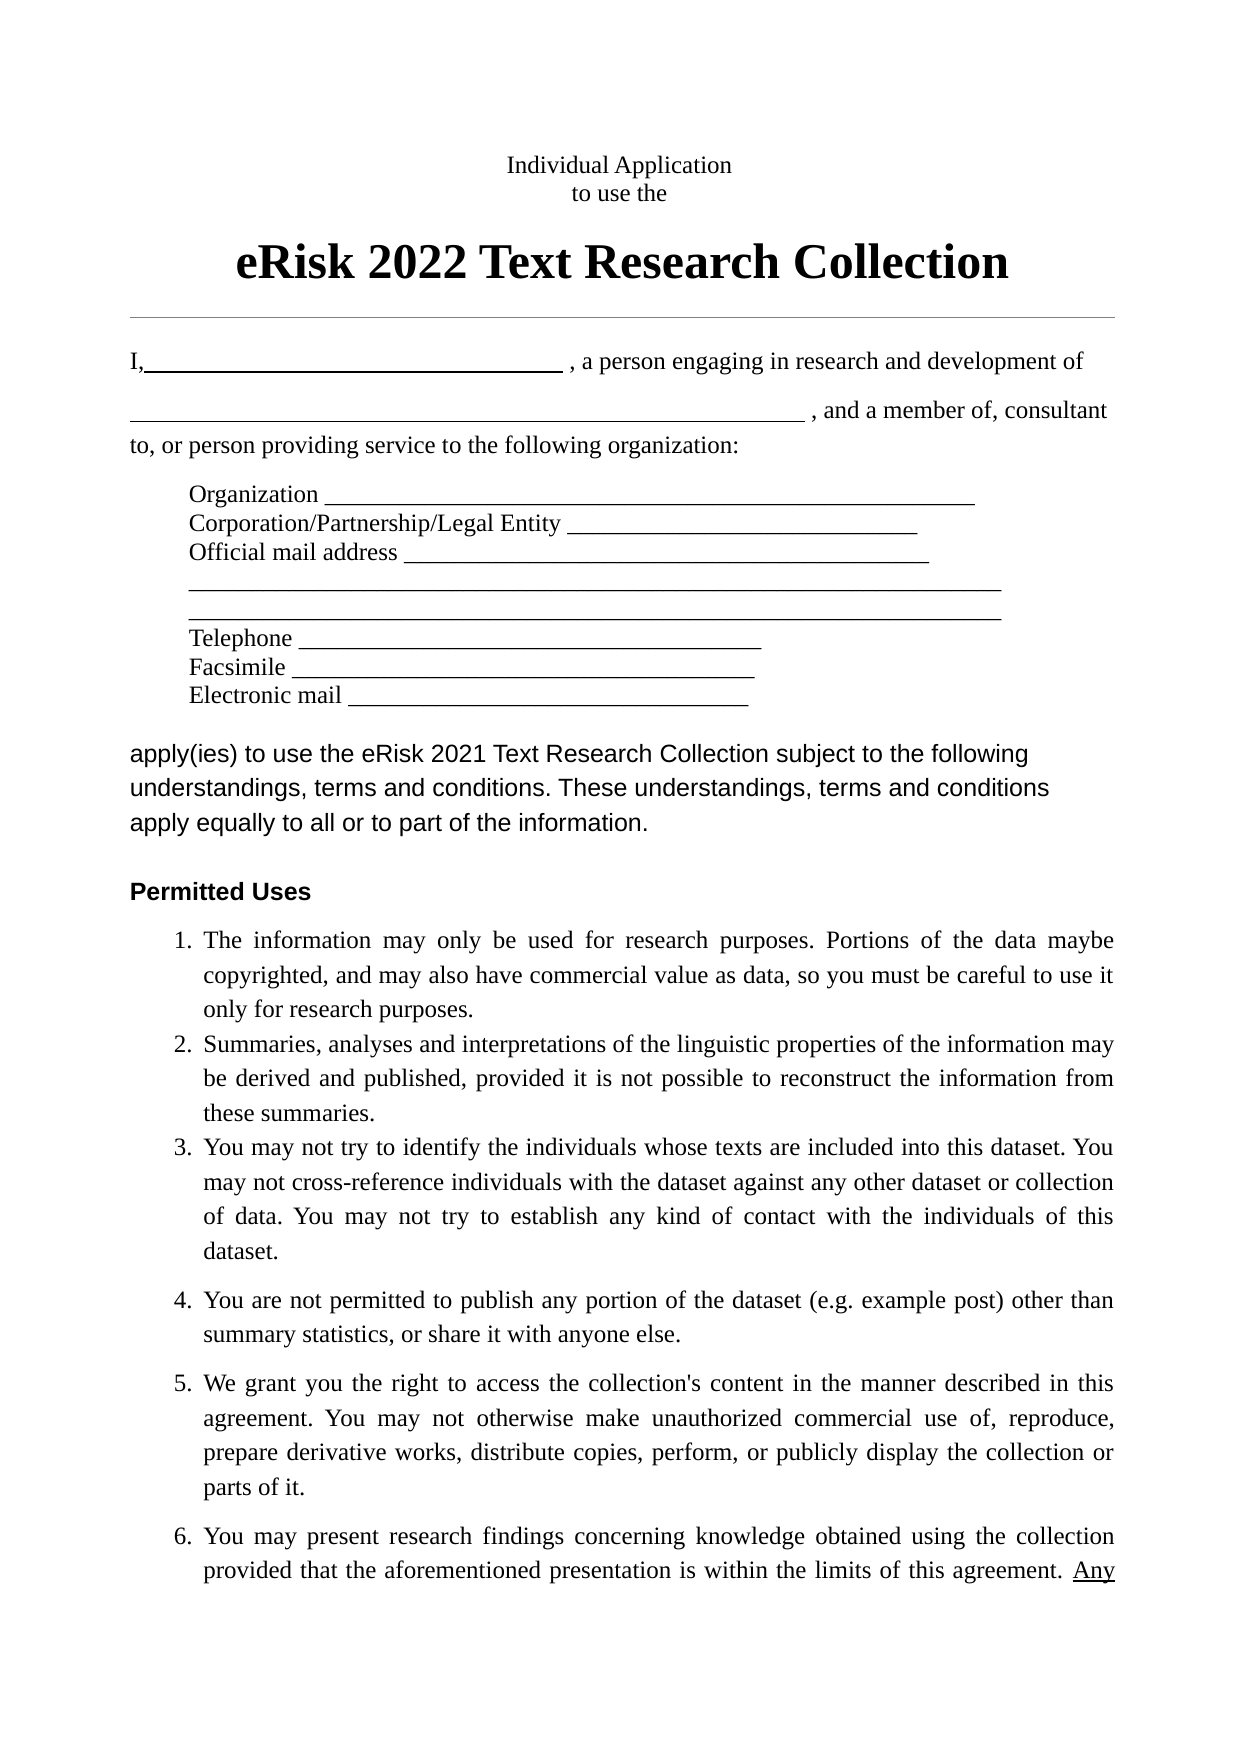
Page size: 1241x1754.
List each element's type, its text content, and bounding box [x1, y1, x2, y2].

table_header Individual Application to use the eRisk 2022 Text Research Collection I, , a person engaging in research and development of , and a member of, consultant to, or person providing service to the following organization: Organization ____________________________________________________ Corporation/Partnership/Legal Entity ____________________________ Official mail address __________________________________________ _________________________________________________________________ _________________________________________________________________ Telephone _____________________________________ Facsimile _____________________________________ Electronic mail ________________________________ apply(ies) to use the eRisk 2021 Text Research Collection subject to the following understandings, terms and conditions. These understandings, terms and conditions apply equally to all or to part of the information. Permitted Uses The information may only be used for research purposes. Portions of the data maybe copyrighted, and may also have commercial value as data, so you must be careful to use it only for research purposes. Summaries, analyses and interpretations of the linguistic properties of the information may be derived and published, provided it is not possible to reconstruct the information from these summaries. You may not try to identify the individuals whose texts are included into this dataset. You may not cross-reference individuals with the dataset against any other dataset or collection of data. You may not try to establish any kind of contact with the individuals of this dataset. You are not permitted to publish any portion of the dataset (e.g. example post) other than summary statistics, or share it with anyone else. We grant you the right to access the collection's content in the manner described in this agreement. You may not otherwise make unauthorized commercial use of, reproduce, prepare derivative works, distribute copies, perform, or publicly display the collection or parts of it. You may present research findings concerning knowledge obtained using the collection provided that the aforementioned presentation is within the limits of this agreement. Any [127, 147, 1118, 1587]
